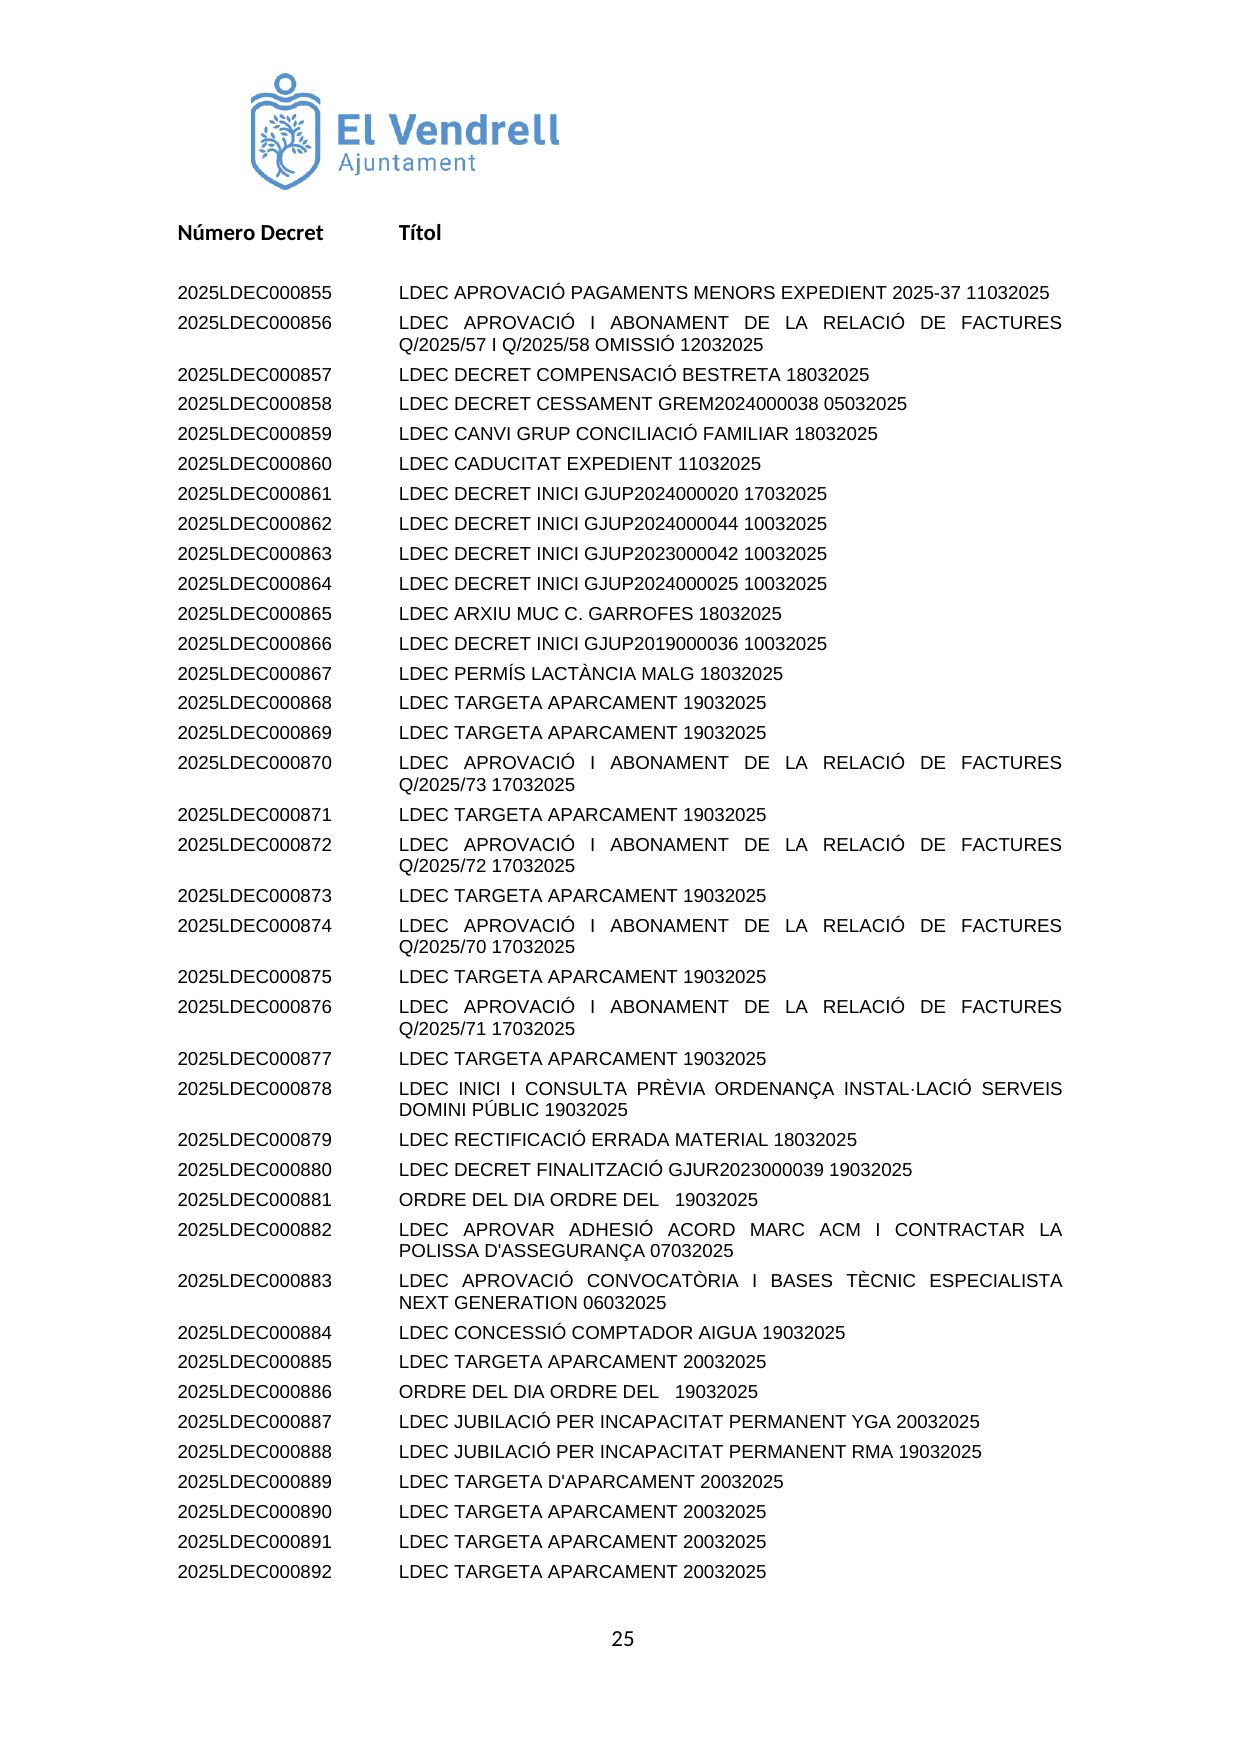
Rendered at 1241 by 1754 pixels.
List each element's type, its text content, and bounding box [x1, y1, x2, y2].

text 2025LDEC000873 LDEC TARGETA APARCAMENT 19032025 [177, 885, 1063, 906]
text 2025LDEC000860 LDEC CADUCITAT EXPEDIENT 11032025 [177, 453, 1063, 474]
text 2025LDEC000882 LDEC APROVAR ADHESIÓ ACORD MARC ACM I CONTRACTAR LA POLISSA D'ASSEGURANÇA 07032025 [177, 1218, 1063, 1262]
text 2025LDEC000862 LDEC DECRET INICI GJUP2024000044 10032025 [177, 513, 1063, 534]
text 2025LDEC000875 LDEC TARGETA APARCAMENT 19032025 [177, 966, 1063, 988]
text 2025LDEC000856 LDEC APROVACIÓ I ABONAMENT DE LA RELACIÓ DE FACTURES Q/2025/57 I Q/2025/58 OMISSIÓ 12032025 [177, 312, 1063, 355]
text 2025LDEC000870 LDEC APROVACIÓ I ABONAMENT DE LA RELACIÓ DE FACTURES Q/2025/73 17032025 [177, 752, 1063, 795]
text 2025LDEC000859 LDEC CANVI GRUP CONCILIACIÓ FAMILIAR 18032025 [177, 423, 1063, 445]
text 2025LDEC000888 LDEC JUBILACIÓ PER INCAPACITAT PERMANENT RMA 19032025 [177, 1441, 1063, 1463]
text 2025LDEC000880 LDEC DECRET FINALITZACIÓ GJUR2023000039 19032025 [177, 1159, 1063, 1180]
text 2025LDEC000861 LDEC DECRET INICI GJUP2024000020 17032025 [177, 483, 1063, 504]
text 2025LDEC000892 LDEC TARGETA APARCAMENT 20032025 [177, 1561, 1063, 1582]
text 2025LDEC000858 LDEC DECRET CESSAMENT GREM2024000038 05032025 [177, 393, 1063, 415]
text 2025LDEC000869 LDEC TARGETA APARCAMENT 19032025 [177, 722, 1063, 744]
text 2025LDEC000871 LDEC TARGETA APARCAMENT 19032025 [177, 803, 1063, 825]
text 2025LDEC000866 LDEC DECRET INICI GJUP2019000036 10032025 [177, 632, 1063, 654]
text 2025LDEC000865 LDEC ARXIU MUC C. GARROFES 18032025 [177, 602, 1063, 624]
text 2025LDEC000887 LDEC JUBILACIÓ PER INCAPACITAT PERMANENT YGA 20032025 [177, 1411, 1063, 1433]
text 2025LDEC000883 LDEC APROVACIÓ CONVOCATÒRIA I BASES TÈCNIC ESPECIALISTA NEXT GENERATION 06032025 [177, 1270, 1063, 1313]
text 2025LDEC000890 LDEC TARGETA APARCAMENT 20032025 [177, 1501, 1063, 1522]
text 2025LDEC000889 LDEC TARGETA D'APARCAMENT 20032025 [177, 1471, 1063, 1492]
text 2025LDEC000872 LDEC APROVACIÓ I ABONAMENT DE LA RELACIÓ DE FACTURES Q/2025/72 17032025 [177, 833, 1063, 876]
text 2025LDEC000876 LDEC APROVACIÓ I ABONAMENT DE LA RELACIÓ DE FACTURES Q/2025/71 17032025 [177, 996, 1063, 1039]
text 2025LDEC000867 LDEC PERMÍS LACTÀNCIA MALG 18032025 [177, 662, 1063, 684]
text 2025LDEC000886 ORDRE DEL DIA ORDRE DEL 19032025 [177, 1381, 1063, 1403]
text 2025LDEC000874 LDEC APROVACIÓ I ABONAMENT DE LA RELACIÓ DE FACTURES Q/2025/70 17032025 [177, 915, 1063, 958]
text 2025LDEC000885 LDEC TARGETA APARCAMENT 20032025 [177, 1351, 1063, 1373]
text 2025LDEC000879 LDEC RECTIFICACIÓ ERRADA MATERIAL 18032025 [177, 1129, 1063, 1150]
text 2025LDEC000868 LDEC TARGETA APARCAMENT 19032025 [177, 692, 1063, 714]
text 2025LDEC000864 LDEC DECRET INICI GJUP2024000025 10032025 [177, 573, 1063, 594]
text 2025LDEC000878 LDEC INICI I CONSULTA PRÈVIA ORDENANÇA INSTAL·LACIÓ SERVEIS DOMINI PÚBLIC 19032025 [177, 1077, 1063, 1121]
text 2025LDEC000881 ORDRE DEL DIA ORDRE DEL 19032025 [177, 1189, 1063, 1210]
text 2025LDEC000884 LDEC CONCESSIÓ COMPTADOR AIGUA 19032025 [177, 1321, 1063, 1343]
text 2025LDEC000891 LDEC TARGETA APARCAMENT 20032025 [177, 1531, 1063, 1552]
picture [251, 73, 560, 190]
text 2025LDEC000857 LDEC DECRET COMPENSACIÓ BESTRETA 18032025 [177, 363, 1063, 385]
text 2025LDEC000877 LDEC TARGETA APARCAMENT 19032025 [177, 1047, 1063, 1069]
text 2025LDEC000863 LDEC DECRET INICI GJUP2023000042 10032025 [177, 543, 1063, 564]
text 2025LDEC000855 LDEC APROVACIÓ PAGAMENTS MENORS EXPEDIENT 2025-37 11032025 [177, 282, 1063, 303]
